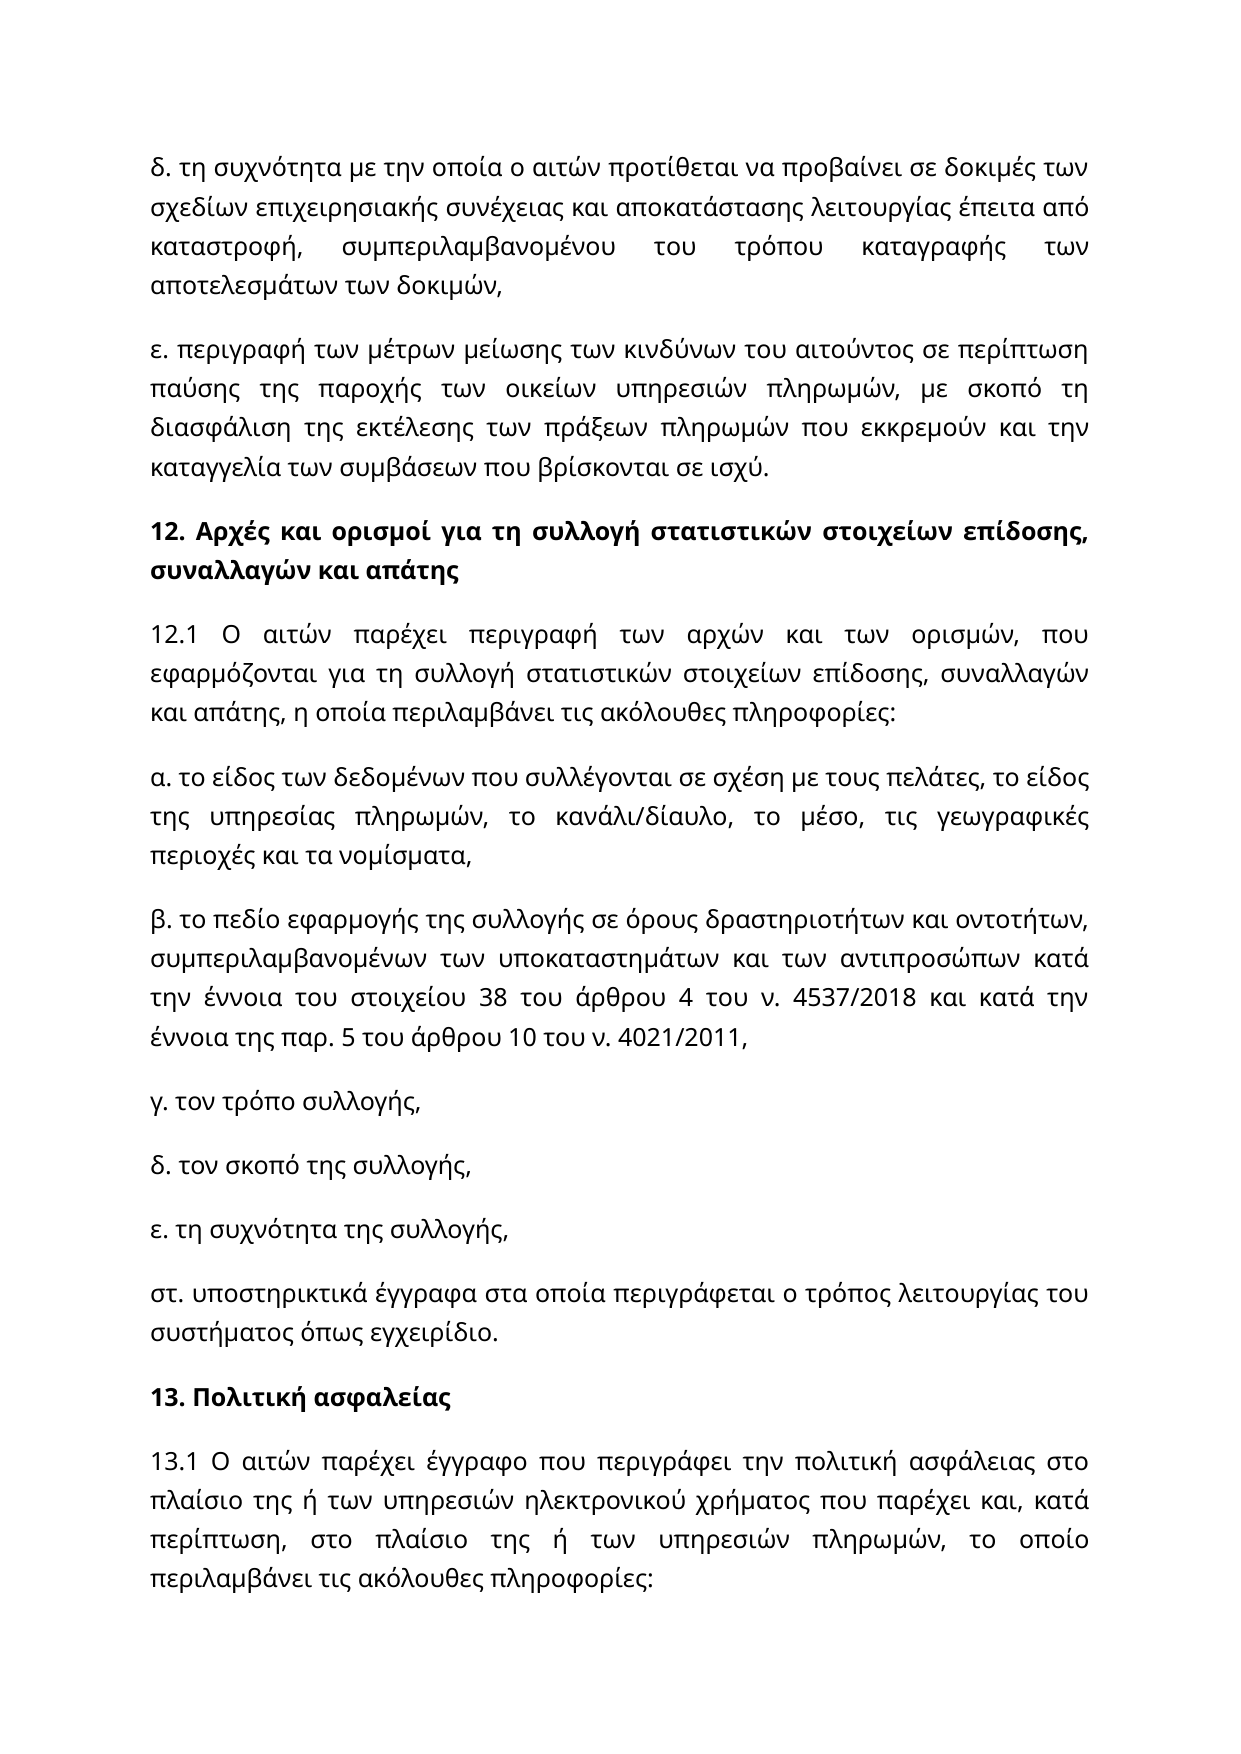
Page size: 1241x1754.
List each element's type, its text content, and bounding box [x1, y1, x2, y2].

text ε. τη συχνότητα της συλλογής, [150, 1212, 1090, 1246]
text 13.1 Ο αιτών παρέχει έγγραφο που περιγράφει την πολιτική ασφάλειας στο πλαίσιο της ή των υπηρεσιών ηλεκτρονικού χρήματος που παρέχει και, κατά περίπτωση, στο πλαίσιο της ή των υπηρεσιών πληρωμών, το οποίο περιλαμβάνει τις ακόλουθες πληροφορίες: [150, 1443, 1090, 1595]
text στ. υποστηρικτικά έγγραφα στα οποία περιγράφεται ο τρόπος λειτουργίας του συστήματος όπως εγχειρίδιο. [150, 1276, 1090, 1349]
text α. το είδος των δεδομένων που συλλέγονται σε σχέση με τους πελάτες, το είδος της υπηρεσίας πληρωμών, το κανάλι/δίαυλο, το μέσο, τις γεωγραφικές περιοχές και τα νομίσματα, [150, 759, 1090, 872]
text γ. τον τρόπο συλλογής, [150, 1083, 1090, 1117]
text δ. τον σκοπό της συλλογής, [150, 1147, 1090, 1182]
text β. το πεδίο εφαρμογής της συλλογής σε όρους δραστηριοτήτων και οντοτήτων, συμπεριλαμβανομένων των υποκαταστημάτων και των αντιπροσώπων κατά την έννοια του στοιχείου 38 του άρθρου 4 του ν. 4537/2018 και κατά την έννοια της παρ. 5 του άρθρου 10 του ν. 4021/2011, [150, 902, 1090, 1053]
text 12. Αρχές και ορισμοί για τη συλλογή στατιστικών στοιχείων επίδοσης, συναλλαγών και απάτης [150, 513, 1090, 587]
text ε. περιγραφή των μέτρων μείωσης των κινδύνων του αιτούντος σε περίπτωση παύσης της παροχής των οικείων υπηρεσιών πληρωμών, με σκοπό τη διασφάλιση της εκτέλεσης των πράξεων πληρωμών που εκκρεμούν και την καταγγελία των συμβάσεων που βρίσκονται σε ισχύ. [150, 332, 1090, 483]
text 13. Πολιτική ασφαλείας [150, 1379, 1090, 1413]
text δ. τη συχνότητα με την οποία ο αιτών προτίθεται να προβαίνει σε δοκιμές των σχεδίων επιχειρησιακής συνέχειας και αποκατάστασης λειτουργίας έπειτα από καταστροφή, συμπεριλαμβανομένου του τρόπου καταγραφής των αποτελεσμάτων των δοκιμών, [150, 150, 1090, 302]
text 12.1 Ο αιτών παρέχει περιγραφή των αρχών και των ορισμών, που εφαρμόζονται για τη συλλογή στατιστικών στοιχείων επίδοσης, συναλλαγών και απάτης, η οποία περιλαμβάνει τις ακόλουθες πληροφορίες: [150, 617, 1090, 729]
